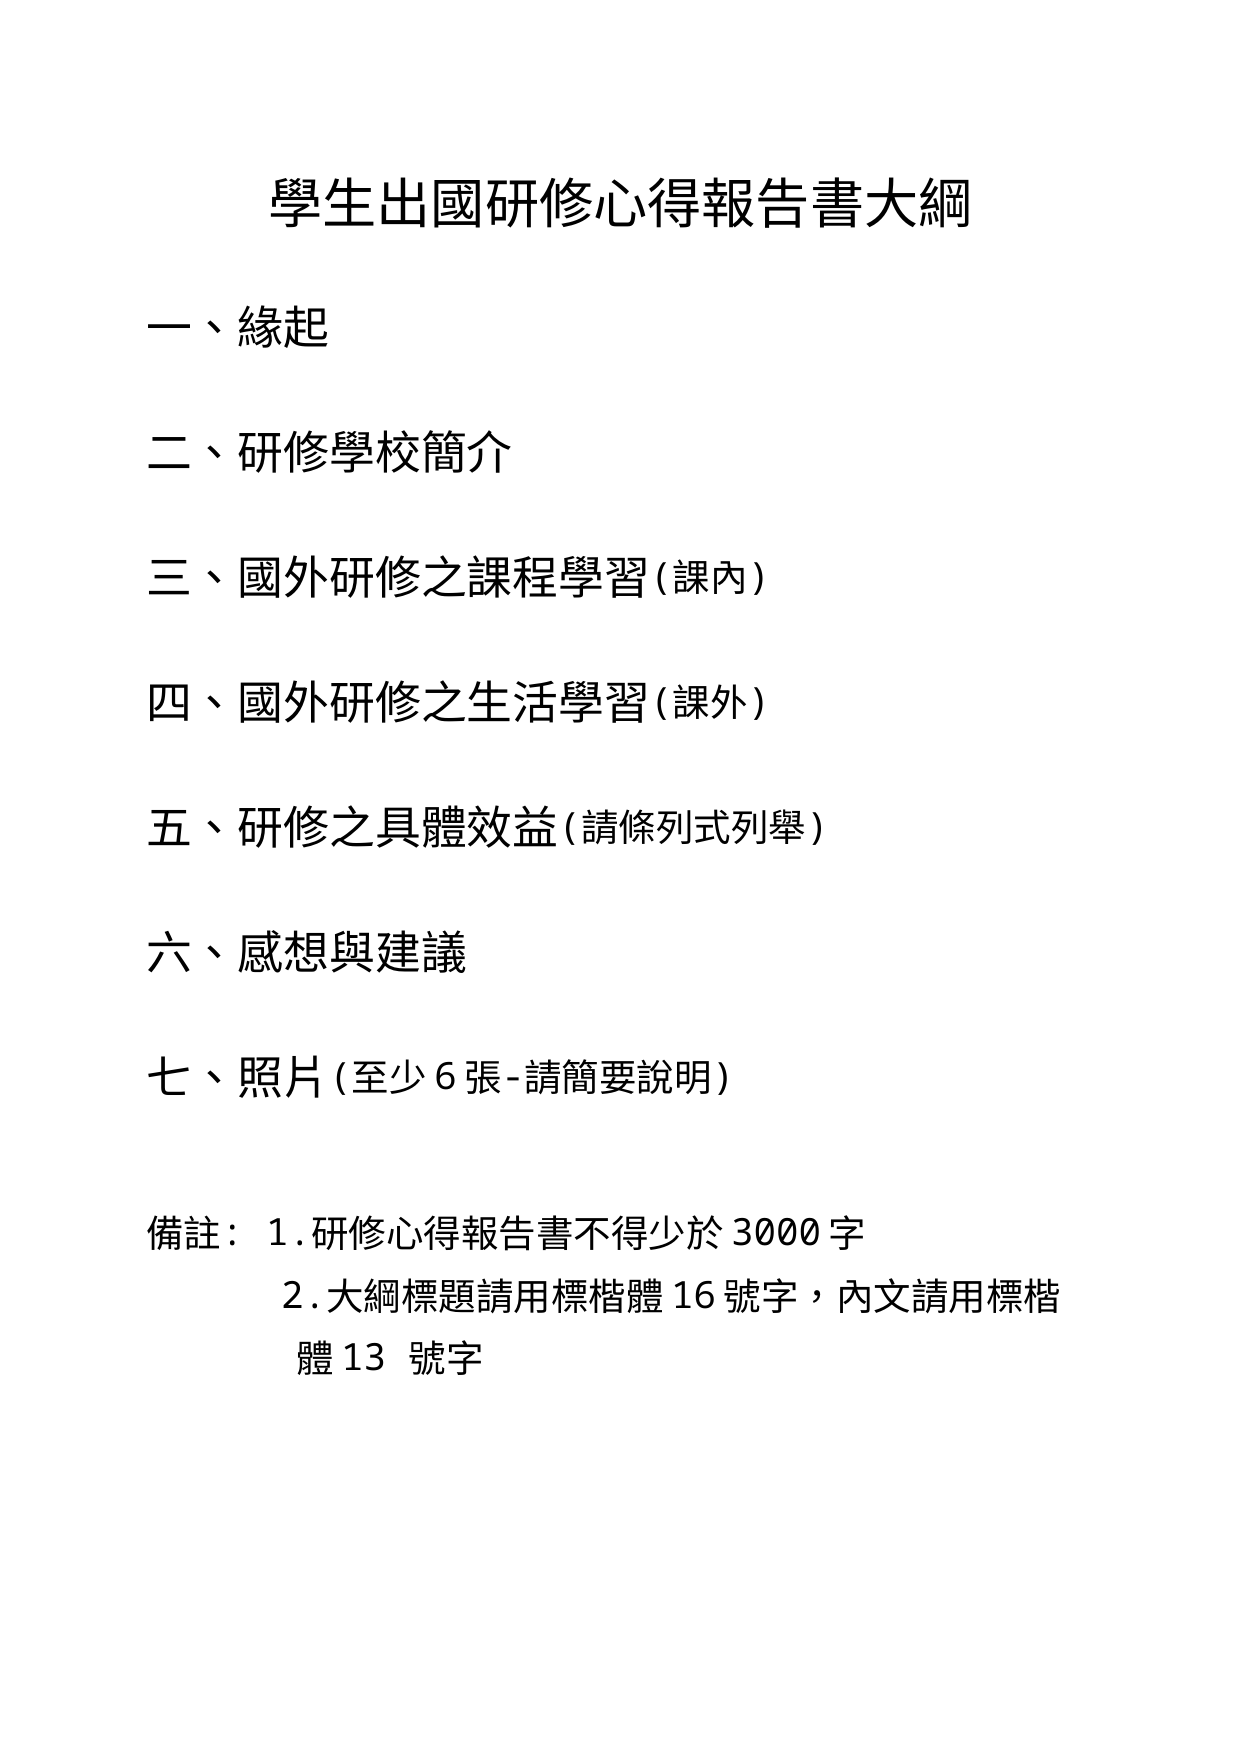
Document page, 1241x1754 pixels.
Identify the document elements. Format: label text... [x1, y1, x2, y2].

list 照片(至少6張-請簡要說明) [146, 1002, 1094, 1127]
text 備註: 1.研修心得報告書不得少於3000字 [146, 1189, 1094, 1252]
text 學生出國研修心得報告書大綱 [146, 127, 1094, 252]
text 2.大綱標題請用標楷體16號字，內文請用標楷體13 號字 [146, 1252, 1094, 1377]
list 國外研修之課程學習(課內) [146, 502, 1094, 627]
list 感想與建議 [146, 877, 1094, 1002]
list 緣起 [146, 252, 1094, 377]
list 研修學校簡介 [146, 377, 1094, 502]
list 國外研修之生活學習(課外) [146, 627, 1094, 752]
list 研修之具體效益(請條列式列舉) [146, 752, 1094, 877]
